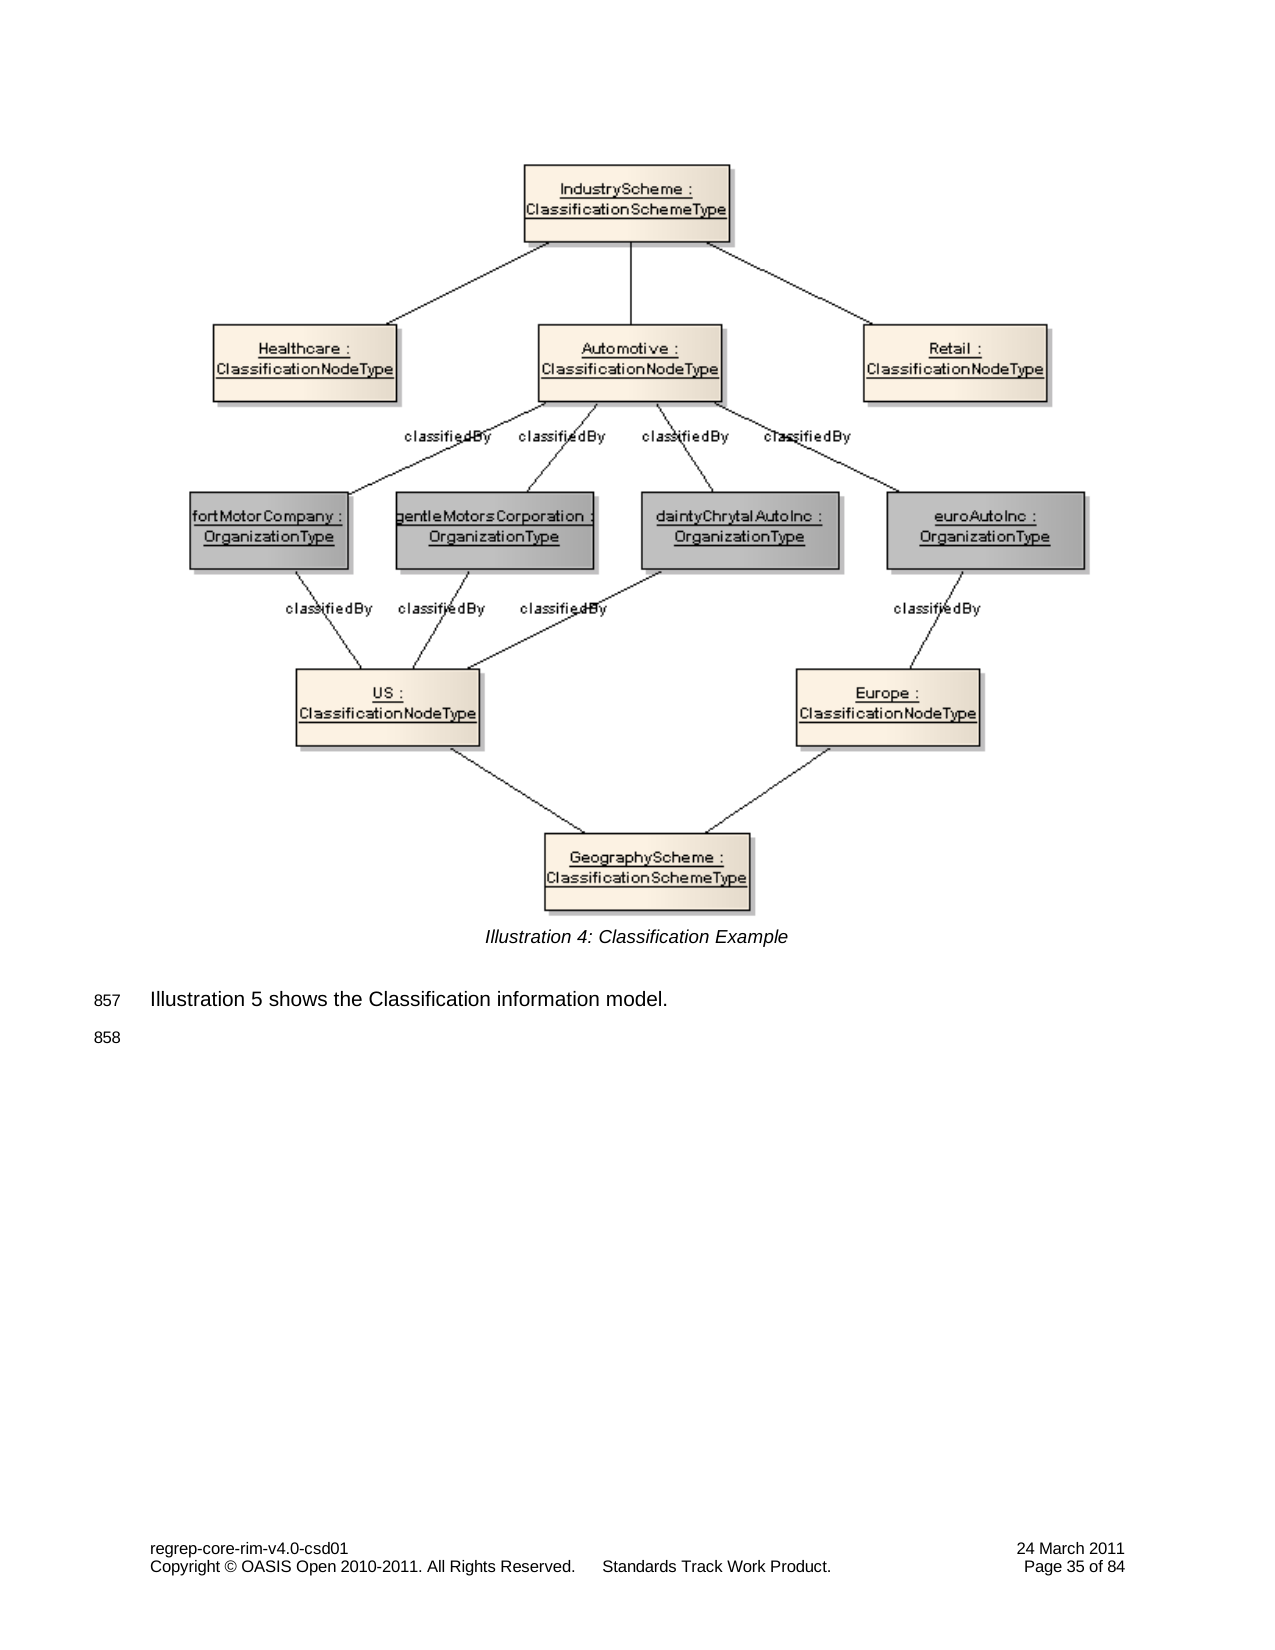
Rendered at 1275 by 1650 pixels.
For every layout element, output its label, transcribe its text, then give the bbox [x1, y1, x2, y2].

text Illustration 4: Classification Example [150, 162, 1125, 948]
text Illustration 5 shows the Classification information model. [150, 988, 1125, 1011]
picture [174, 150, 1101, 927]
